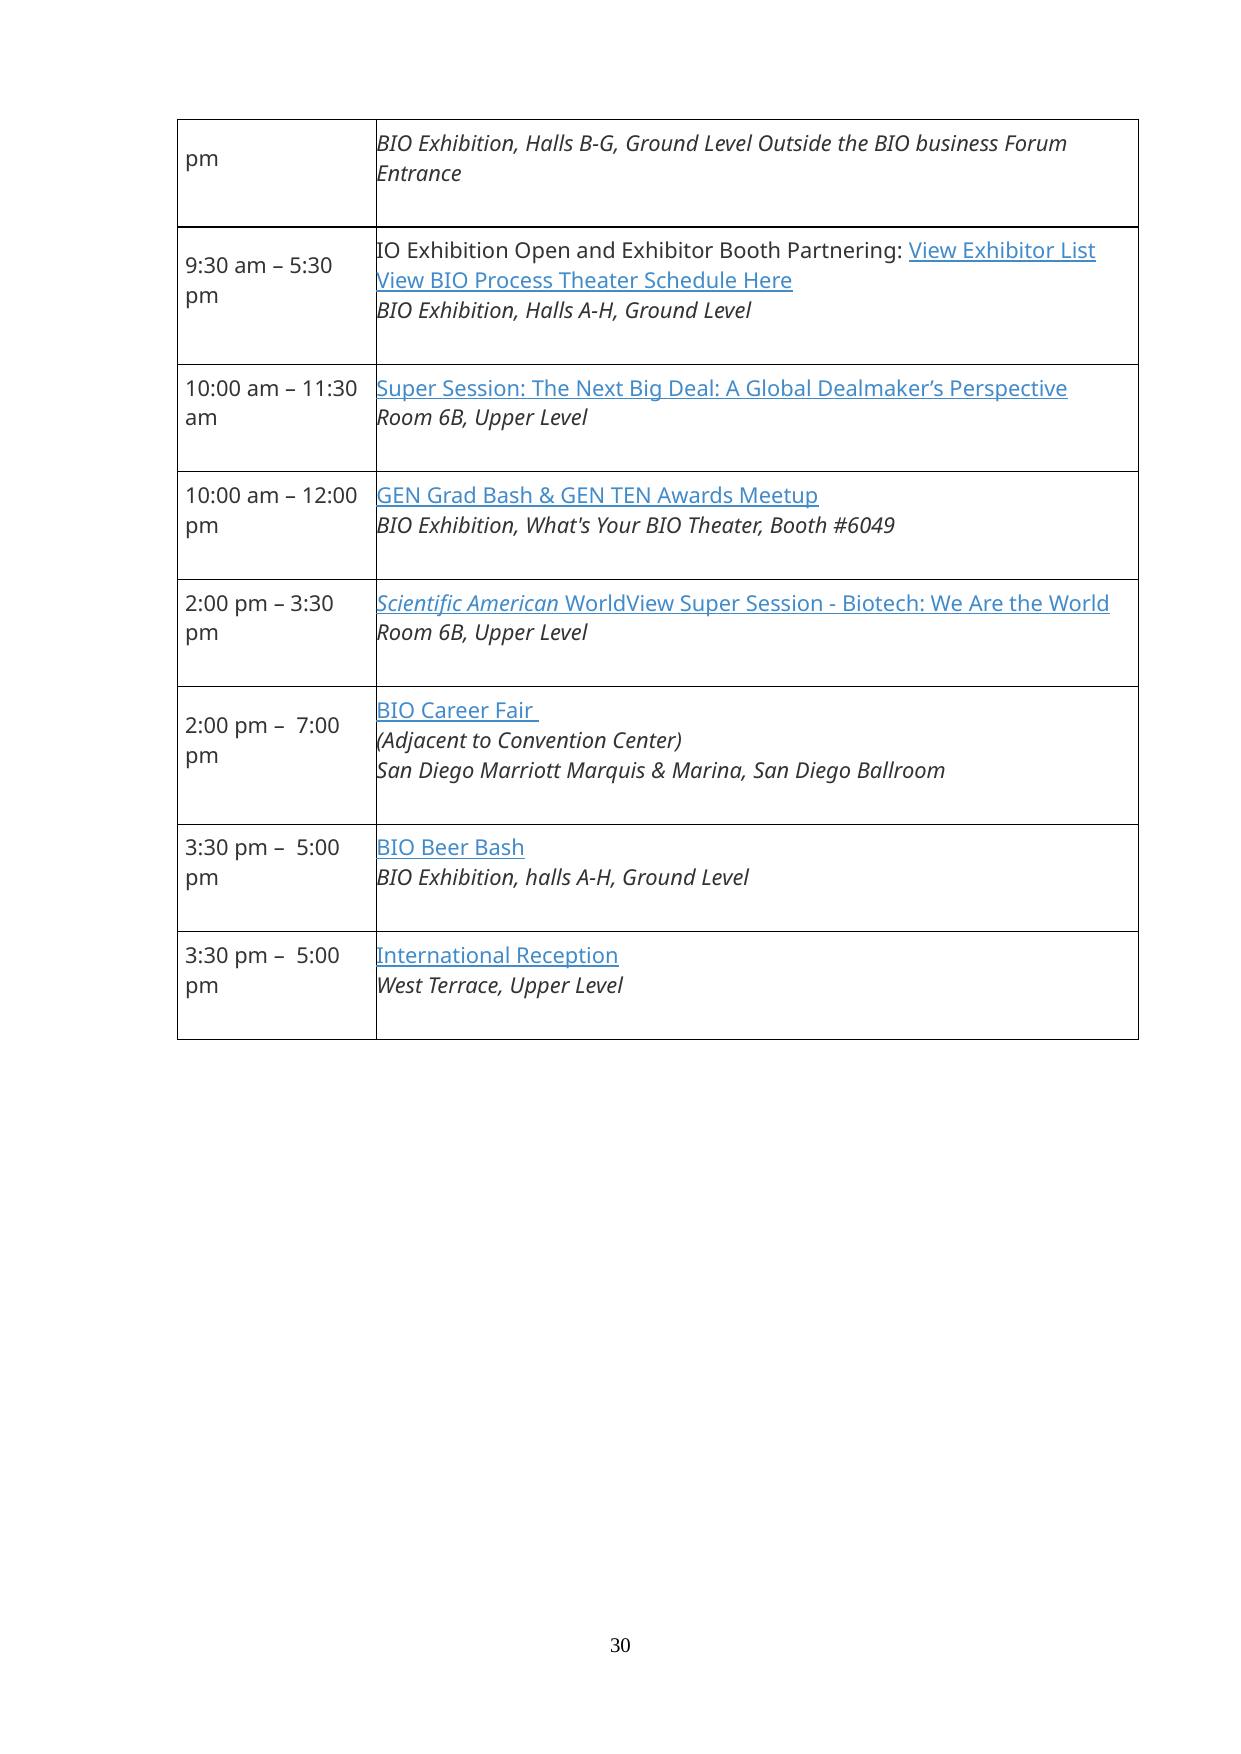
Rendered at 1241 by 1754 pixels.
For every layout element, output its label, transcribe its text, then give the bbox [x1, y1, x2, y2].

table_cell pm [178, 120, 376, 226]
table_cell 10:00 am – 11:30 am [178, 365, 376, 471]
table_cell 3:30 pm – 5:00 pm [178, 825, 376, 931]
table_cell BIO Beer Bash BIO Exhibition, halls A-H, Ground Level [377, 825, 1138, 931]
table_cell IO Exhibition Open and Exhibitor Booth Partnering: View Exhibitor List View BIO Process Theater Schedule Here BIO Exhibition, Halls A-H, Ground Level [377, 228, 1138, 364]
table_cell GEN Grad Bash & GEN TEN Awards Meetup BIO Exhibition, What's Your BIO Theater, Booth #6049 [377, 472, 1138, 579]
table_cell 3:30 pm – 5:00 pm [178, 932, 376, 1038]
table_cell BIO Exhibition, Halls B-G, Ground Level Outside the BIO business Forum Entrance [377, 120, 1138, 226]
table_cell BIO Career Fair (Adjacent to Convention Center) San Diego Marriott Marquis & Marina, San Diego Ballroom [377, 687, 1138, 823]
table_cell 2:00 pm – 3:30 pm [178, 580, 376, 686]
table_cell 9:30 am – 5:30 pm [178, 228, 376, 364]
table_cell 10:00 am – 12:00 pm [178, 472, 376, 579]
table_cell International Reception West Terrace, Upper Level [377, 932, 1138, 1038]
table_cell 2:00 pm – 7:00 pm [178, 687, 376, 823]
table_cell Super Session: The Next Big Deal: A Global Dealmaker’s Perspective Room 6B, Upper Level [377, 365, 1138, 471]
table_cell Scientific American WorldView Super Session - Biotech: We Are the World Room 6B, Upper Level [377, 580, 1138, 686]
